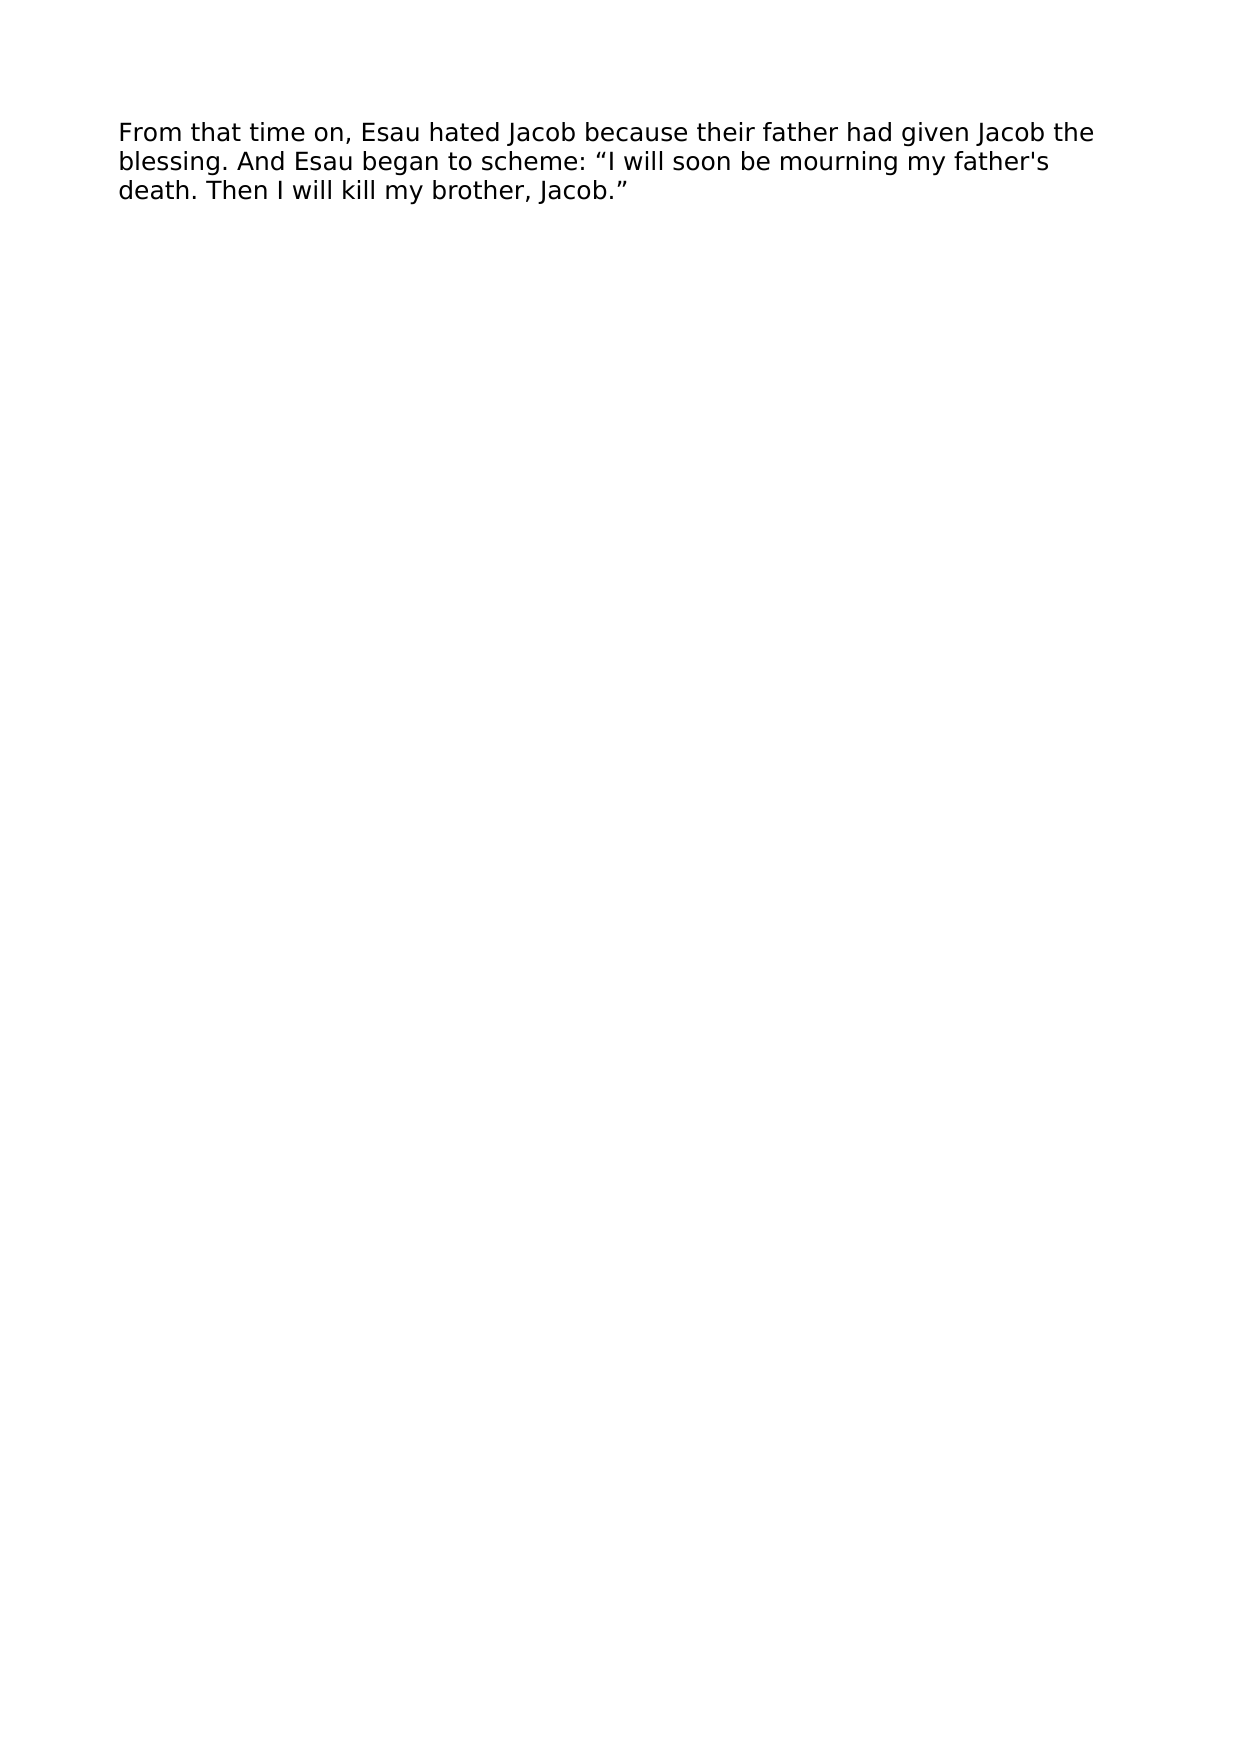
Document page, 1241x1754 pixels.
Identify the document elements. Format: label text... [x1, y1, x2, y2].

text From that time on, Esau hated Jacob because their father had given Jacob the blessing. And Esau began to scheme: “I will soon be mourning my father's death. Then I will kill my brother, Jacob.” [118, 118, 1122, 206]
